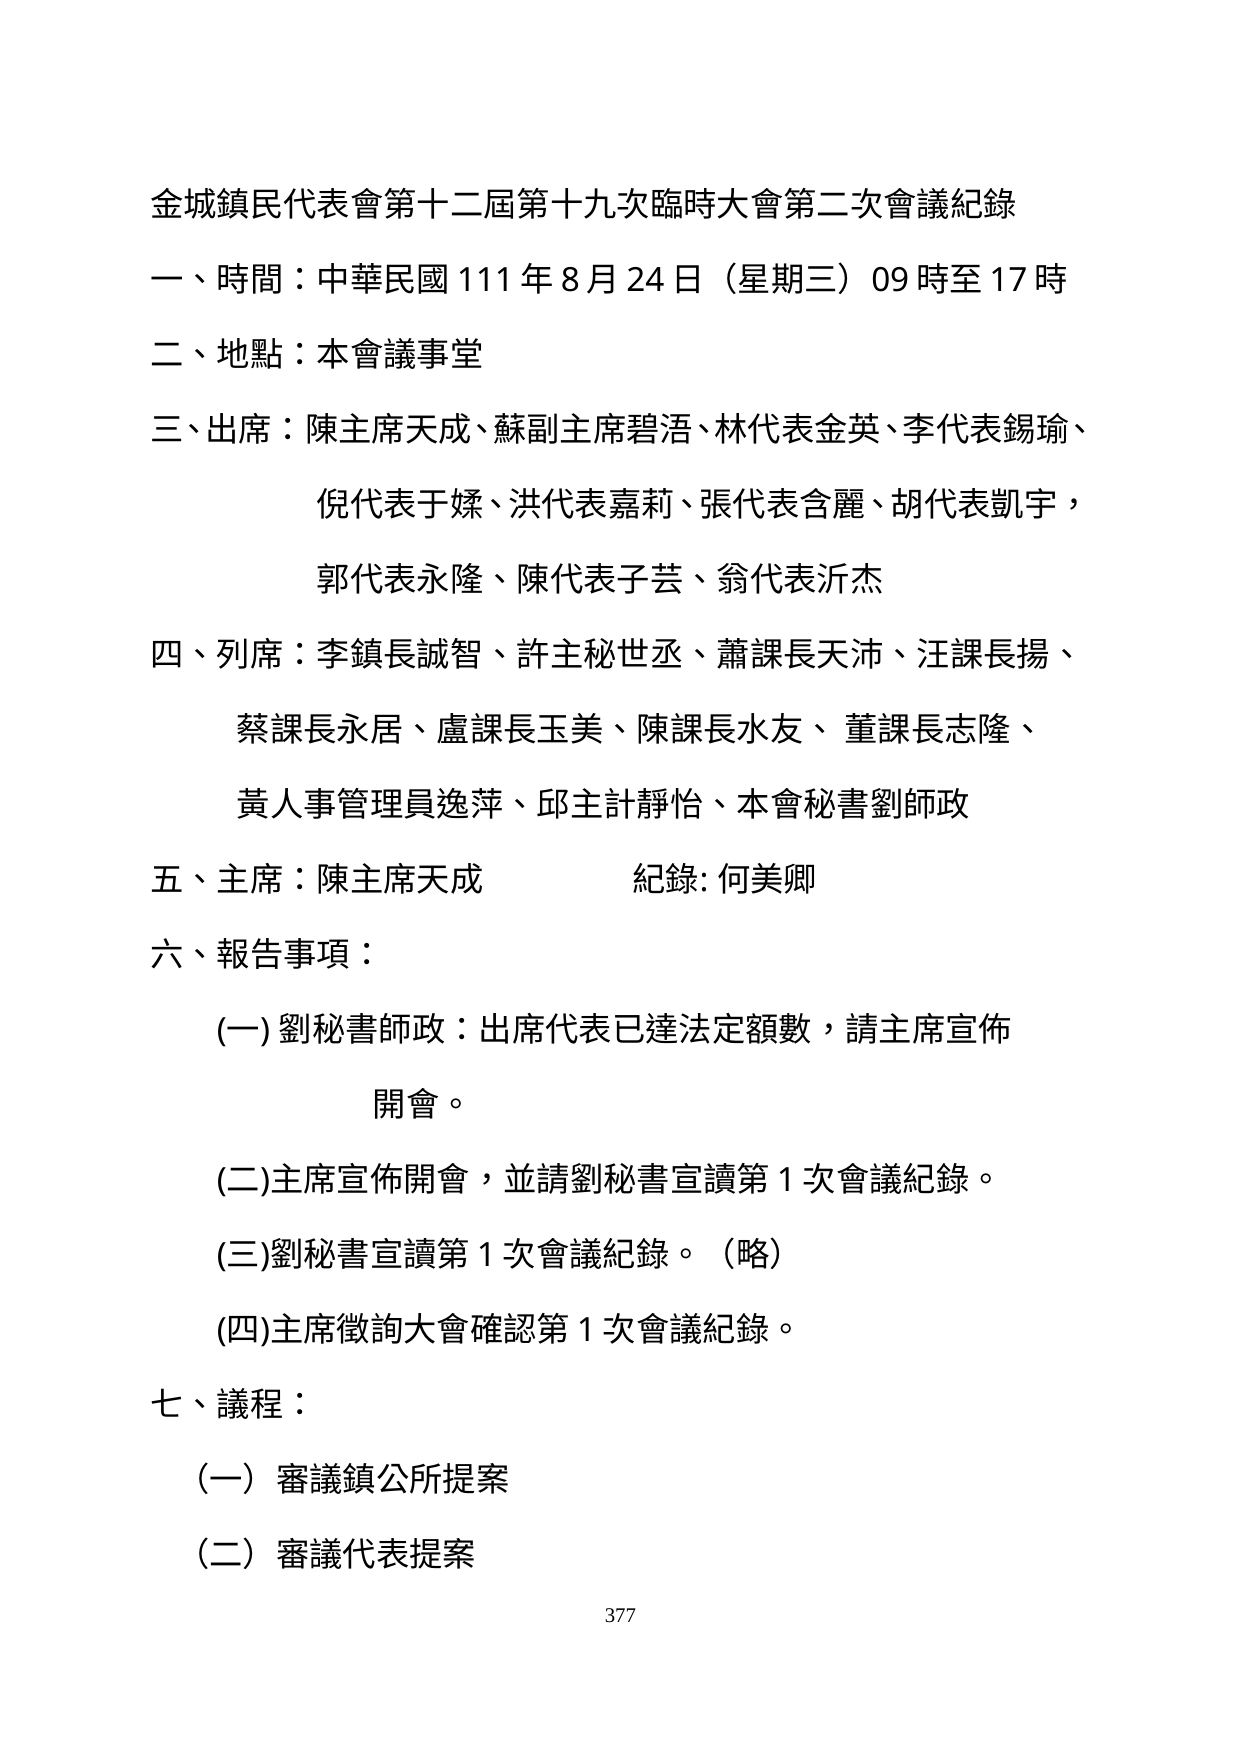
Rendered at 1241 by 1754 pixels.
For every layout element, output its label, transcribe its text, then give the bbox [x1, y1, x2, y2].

text 六、報告事項： [150, 914, 1090, 989]
text 金城鎮民代表會第十二屆第十九次臨時大會第二次會議紀錄 [150, 164, 1090, 239]
text (一) 劉秘書師政：出席代表已達法定額數，請主席宣佈 [200, 989, 1090, 1064]
text 蔡課長永居、盧課長玉美、陳課長水友、 董課長志隆、 [150, 689, 1090, 764]
text (四)主席徵詢大會確認第1次會議紀錄。 [150, 1289, 1090, 1364]
text （一）審議鎮公所提案 [150, 1439, 1090, 1514]
text 三、出席：陳主席天成、蘇副主席碧浯、林代表金英、李代表錫瑜、倪代表于媃、洪代表嘉莉、張代表含麗、胡代表凱宇，郭代表永隆、陳代表子芸、翁代表沂杰 [150, 389, 1090, 614]
text 一、時間：中華民國111年8月24日（星期三）09時至17時 [150, 239, 1090, 314]
text 黃人事管理員逸萍、邱主計靜怡、本會秘書劉師政 [150, 764, 1090, 839]
text 七、議程： [150, 1364, 1090, 1439]
text (二)主席宣佈開會，並請劉秘書宣讀第1次會議紀錄。 [150, 1139, 1090, 1214]
text 二、地點：本會議事堂 [150, 314, 1090, 389]
text （二）審議代表提案 [150, 1514, 1090, 1589]
text 五、主席：陳主席天成 紀錄: 何美卿 [150, 839, 1090, 914]
text 開會。 [200, 1064, 1090, 1139]
text (三)劉秘書宣讀第1次會議紀錄。（略） [150, 1214, 1090, 1289]
text 四、列席：李鎮長誠智、許主秘世丞、蕭課長天沛、汪課長揚、 [150, 614, 1090, 689]
